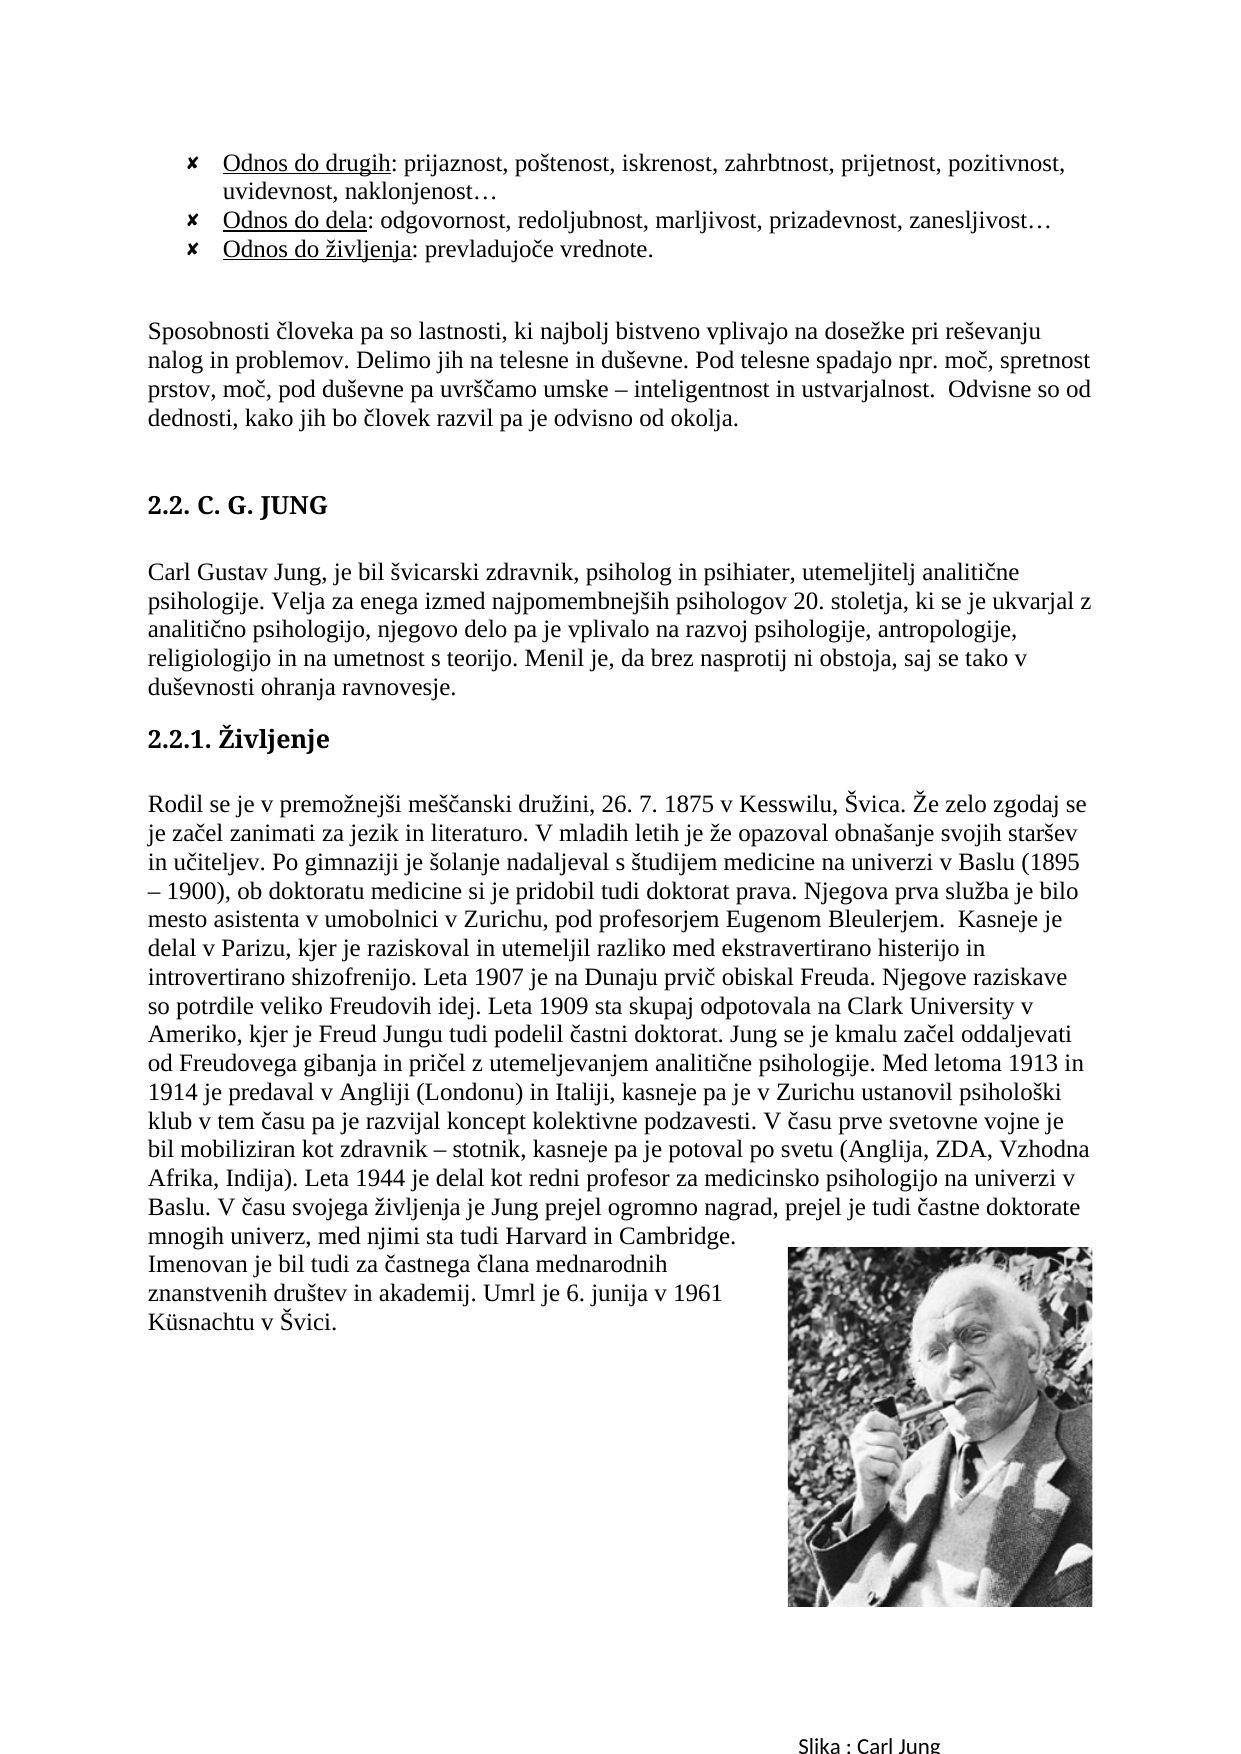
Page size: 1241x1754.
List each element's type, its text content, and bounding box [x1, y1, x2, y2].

list Odnos do drugih: prijaznost, poštenost, iskrenost, zahrbtnost, prijetnost, pozitivnost, uvidevnost, naklonjenost… [185, 148, 1093, 205]
list Odnos do življenja: prevladujoče vrednote. [185, 234, 1093, 263]
text Carl Gustav Jung, je bil švicarski zdravnik, psiholog in psihiater, utemeljitelj analitične psihologije. Velja za enega izmed najpomembnejših psihologov 20. stoletja, ki se je ukvarjal z analitično psihologijo, njegovo delo pa je vplivalo na razvoj psihologije, antropologije, religiologijo in na umetnost s teorijo. Menil je, da brez nasprotij ni obstoja, saj se tako v duševnosti ohranja ravnovesje. [148, 557, 1093, 701]
list Odnos do dela: odgovornost, redoljubnost, marljivost, prizadevnost, zanesljivost… [185, 205, 1093, 234]
picture [787, 1247, 1093, 1607]
subtitle 2.2.1. Življenje [148, 722, 1093, 756]
subtitle 2.2. C. G. JUNG [148, 487, 1093, 521]
text Rodil se je v premožnejši meščanski družini, 26. 7. 1875 v Kesswilu, Švica. Že zelo zgodaj se je začel zanimati za jezik in literaturo. V mladih letih je že opazoval obnašanje svojih staršev in učiteljev. Po gimnaziji je šolanje nadaljeval s študijem medicine na univerzi v Baslu (1895 – 1900), ob doktoratu medicine si je pridobil tudi doktorat prava. Njegova prva služba je bilo mesto asistenta v umobolnici v Zurichu, pod profesorjem Eugenom Bleulerjem. Kasneje je delal v Parizu, kjer je raziskoval in utemeljil razliko med ekstravertirano histerijo in introvertirano shizofrenijo. Leta 1907 je na Dunaju prvič obiskal Freuda. Njegove raziskave so potrdile veliko Freudovih idej. Leta 1909 sta skupaj odpotovala na Clark University v Ameriko, kjer je Freud Jungu tudi podelil častni doktorat. Jung se je kmalu začel oddaljevati od Freudovega gibanja in pričel z utemeljevanjem analitične psihologije. Med letoma 1913 in 1914 je predaval v Angliji (Londonu) in Italiji, kasneje pa je v Zurichu ustanovil psihološki klub v tem času pa je razvijal koncept kolektivne podzavesti. V času prve svetovne vojne je bil mobiliziran kot zdravnik – stotnik, kasneje pa je potoval po svetu (Anglija, ZDA, Vzhodna Afrika, Indija). Leta 1944 je delal kot redni profesor za medicinsko psihologijo na univerzi v Baslu. V času svojega življenja je Jung prejel ogromno nagrad, prejel je tudi častne doktorate mnogih univerz, med njimi sta tudi Harvard in Cambridge. Imenovan je bil tudi za častnega člana mednarodnih znanstvenih društev in akademij. Umrl je 6. junija v 1961 Küsnachtu v Švici. [148, 789, 1093, 1336]
text Sposobnosti človeka pa so lastnosti, ki najbolj bistveno vplivajo na dosežke pri reševanju nalog in problemov. Delimo jih na telesne in duševne. Pod telesne spadajo npr. moč, spretnost prstov, moč, pod duševne pa uvrščamo umske – inteligentnost in ustvarjalnost. Odvisne so od dednosti, kako jih bo človek razvil pa je odvisno od okolja. [148, 316, 1093, 431]
